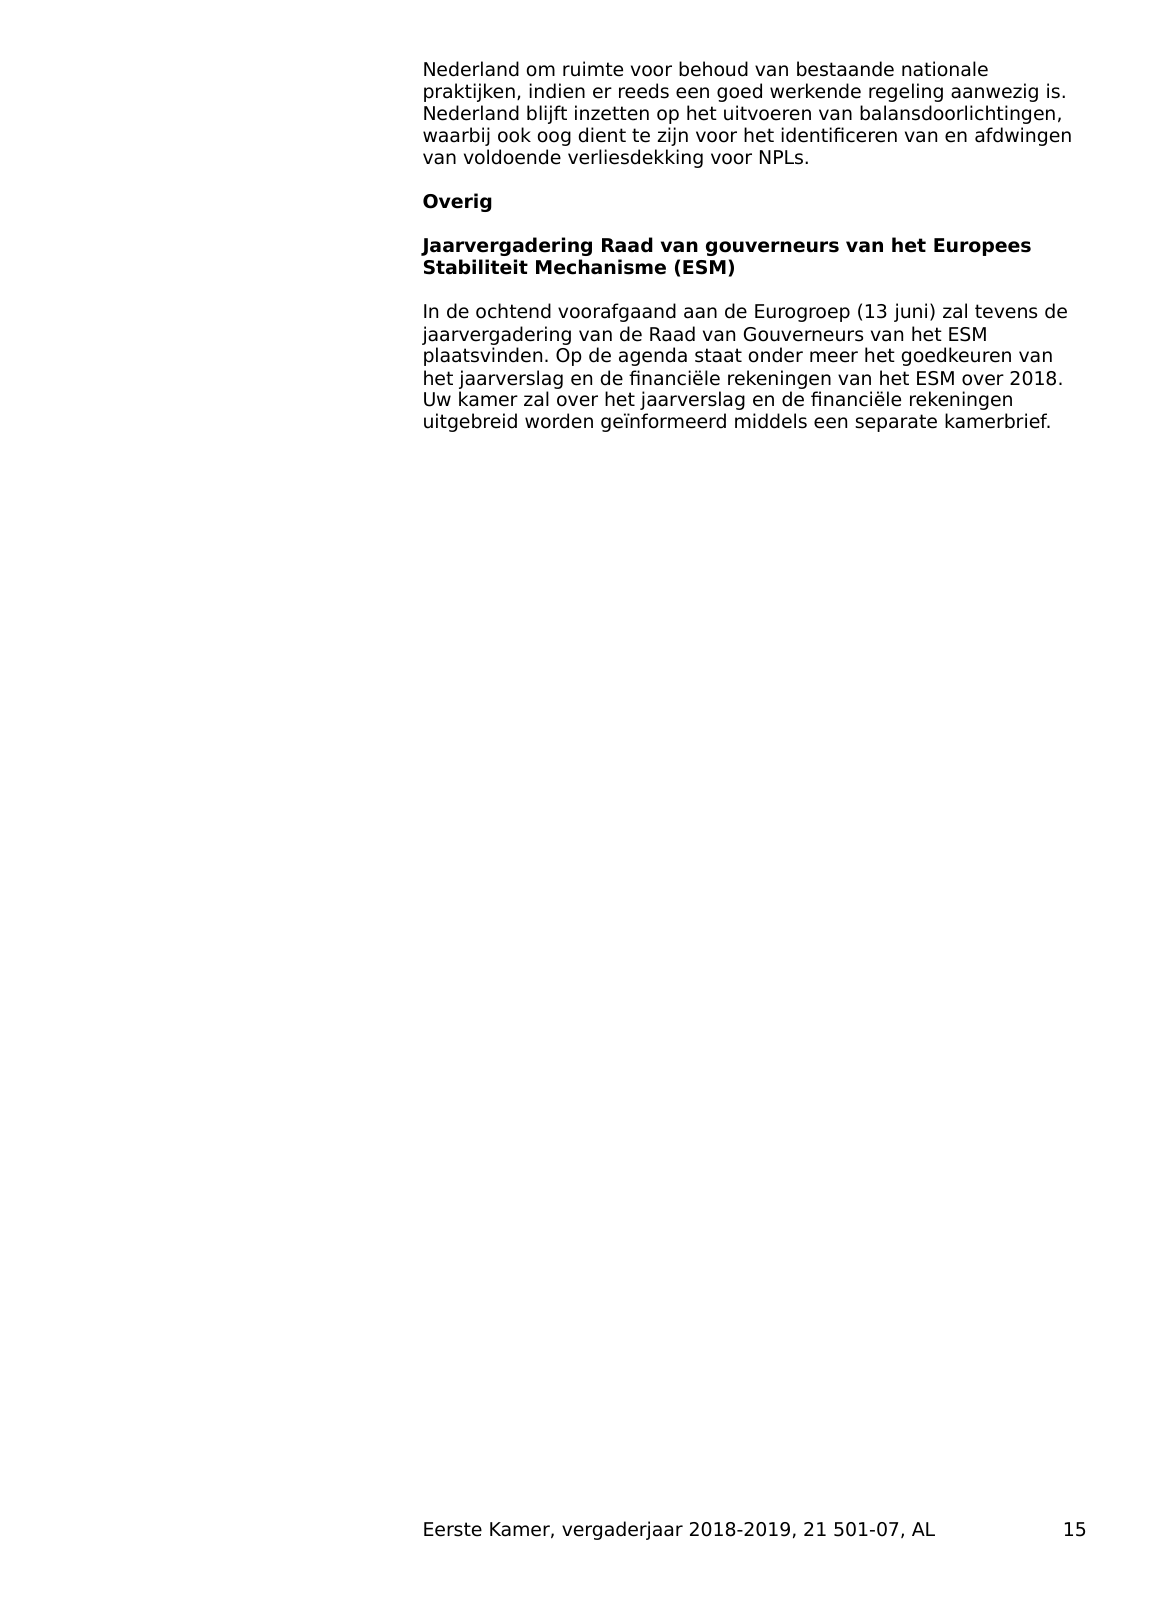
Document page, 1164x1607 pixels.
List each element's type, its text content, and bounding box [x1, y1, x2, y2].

text Nederland om ruimte voor behoud van bestaande nationale praktijken, indien er reeds een goed werkende regeling aanwezig is. Nederland blijft inzetten op het uitvoeren van balansdoorlichtingen, waarbij ook oog dient te zijn voor het identificeren van en afdwingen van voldoende verliesdekking voor NPLs. [422, 59, 1087, 169]
subtitle Overig [422, 191, 1087, 213]
text In de ochtend voorafgaand aan de Eurogroep (13 juni) zal tevens de jaarvergadering van de Raad van Gouverneurs van het ESM plaatsvinden. Op de agenda staat onder meer het goedkeuren van het jaarverslag en de financiële rekeningen van het ESM over 2018. Uw kamer zal over het jaarverslag en de financiële rekeningen uitgebreid worden geïnformeerd middels een separate kamerbrief. [422, 301, 1087, 433]
subtitle Jaarvergadering Raad van gouverneurs van het Europees Stabiliteit Mechanisme (ESM) [422, 235, 1087, 279]
